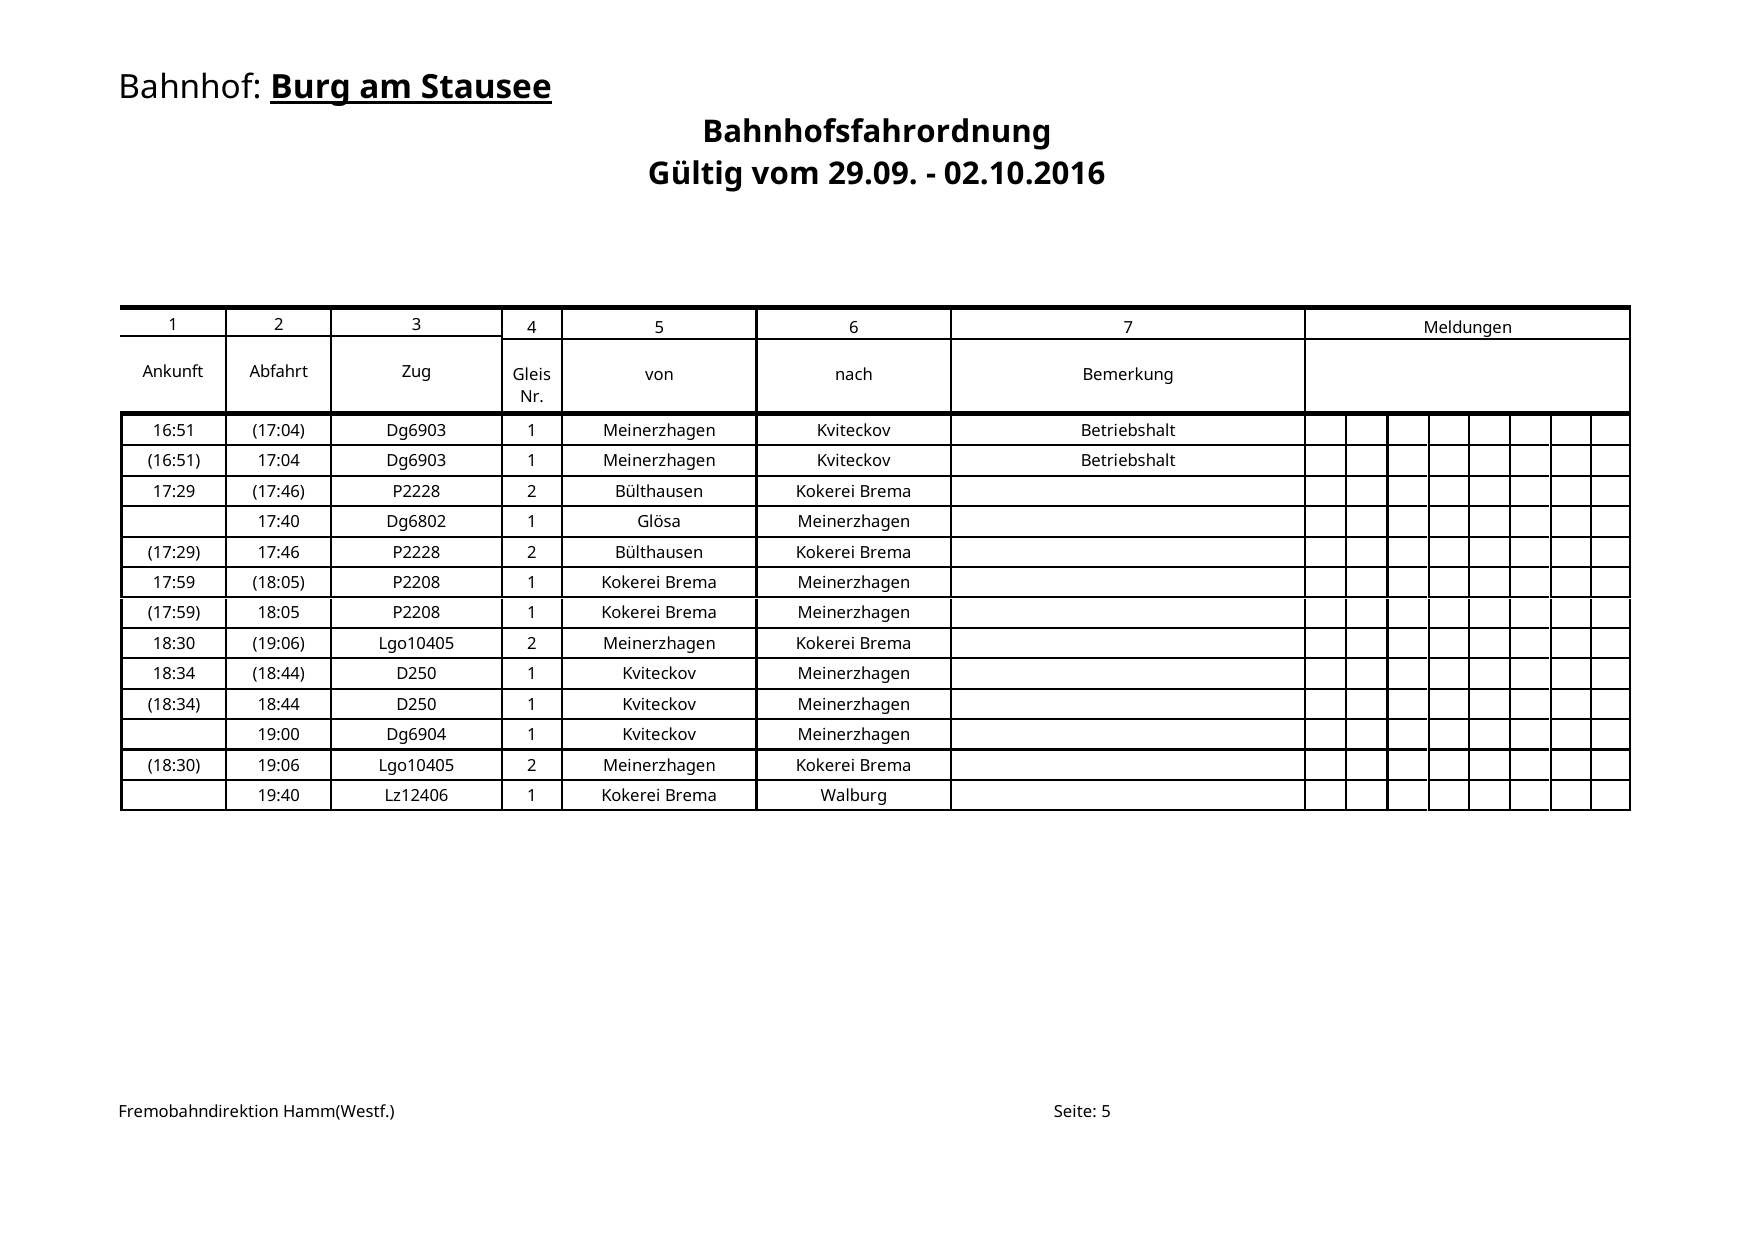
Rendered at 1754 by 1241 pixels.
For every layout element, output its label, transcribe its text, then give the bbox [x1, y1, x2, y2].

table_cell 17:04 [227, 446, 330, 475]
table_cell Kokerei Brema [563, 781, 755, 809]
table_cell [1306, 568, 1345, 596]
table_cell Kokerei Brema [758, 629, 950, 657]
table_cell [1347, 599, 1386, 627]
table_cell [123, 507, 225, 536]
table_cell Glösa [563, 507, 755, 536]
table_cell [1470, 629, 1509, 657]
table_cell [952, 720, 1304, 748]
table_cell [1511, 538, 1549, 566]
table_cell [1347, 477, 1386, 505]
table_cell [1511, 659, 1549, 688]
table_cell [1552, 599, 1590, 627]
table_header 7 Bemerkung [952, 310, 1304, 338]
table_cell 18:30 [123, 629, 225, 657]
table_header 5 von [563, 340, 755, 411]
table_cell (16:51) [123, 446, 225, 475]
table_cell Meinerzhagen [758, 659, 950, 688]
table_cell [1389, 720, 1427, 748]
table_cell [1552, 477, 1590, 505]
table_cell [952, 599, 1304, 627]
table_cell [1306, 751, 1345, 779]
table_cell [1552, 538, 1590, 566]
table_cell P2208 [332, 599, 501, 627]
table_cell (18:05) [227, 568, 330, 596]
table_cell Kviteckov [758, 446, 950, 475]
table_cell [1430, 720, 1468, 748]
table_cell [1347, 538, 1386, 566]
table_cell Meinerzhagen [758, 507, 950, 536]
table_cell (17:29) [123, 538, 225, 566]
table_cell (17:04) [227, 416, 330, 444]
table_cell P2228 [332, 477, 501, 505]
table_cell 1 [503, 568, 561, 596]
table_cell [1511, 781, 1549, 809]
table_cell [1347, 629, 1386, 657]
table_cell [1511, 507, 1549, 536]
table_cell [1470, 659, 1509, 688]
table_cell [1552, 659, 1590, 688]
table_cell [1470, 446, 1509, 475]
table_cell 18:05 [227, 599, 330, 627]
table_cell [1347, 720, 1386, 748]
table_cell [1511, 690, 1549, 718]
table_cell 2 [503, 538, 561, 566]
table_cell Meinerzhagen [563, 416, 755, 444]
table_cell [1592, 568, 1629, 596]
table_cell Kviteckov [758, 416, 950, 444]
table_cell [1430, 751, 1468, 779]
table_cell [1592, 538, 1629, 566]
table_cell [1430, 538, 1468, 566]
table_cell Walburg [758, 781, 950, 809]
table_cell Lgo10405 [332, 629, 501, 657]
table_cell [1306, 538, 1345, 566]
table_cell [1592, 781, 1629, 809]
table_cell [1347, 751, 1386, 779]
table_cell [1470, 599, 1509, 627]
table_cell [1511, 599, 1549, 627]
table_cell Meinerzhagen [758, 690, 950, 718]
table_cell [1552, 507, 1590, 536]
table_cell [1389, 538, 1427, 566]
table_cell (18:34) [123, 690, 225, 718]
table_cell [1389, 599, 1427, 627]
table_cell [1511, 416, 1549, 444]
table_cell [1347, 568, 1386, 596]
table_cell (19:06) [227, 629, 330, 657]
table_cell [1430, 781, 1468, 809]
table_cell Dg6903 [332, 416, 501, 444]
table_cell Meinerzhagen [758, 599, 950, 627]
table_cell [952, 781, 1304, 809]
table_cell [1430, 507, 1468, 536]
table_cell 17:29 [123, 477, 225, 505]
table_cell [1552, 416, 1590, 444]
table_cell [123, 781, 225, 809]
table_cell [1430, 659, 1468, 688]
table_cell [1389, 416, 1427, 444]
table_cell [952, 507, 1304, 536]
table_cell Meinerzhagen [563, 446, 755, 475]
table_cell [1306, 629, 1345, 657]
table_cell (17:59) [123, 599, 225, 627]
table_cell [1306, 446, 1345, 475]
table_cell Meinerzhagen [563, 751, 755, 779]
table_header 4 Gleis Nr. [503, 310, 561, 338]
table_cell [1511, 720, 1549, 748]
table_cell [1511, 751, 1549, 779]
table_header 1 Ankunft [120, 337, 225, 411]
table_cell (18:30) [123, 751, 225, 779]
table_cell [1511, 629, 1549, 657]
table_cell [1592, 690, 1629, 718]
table_cell [1592, 477, 1629, 505]
table_cell [1552, 446, 1590, 475]
table_cell [1592, 416, 1629, 444]
table_cell [1389, 477, 1427, 505]
table_header 3 Zug [332, 310, 501, 335]
table_cell [1430, 568, 1468, 596]
table_cell [1306, 599, 1345, 627]
table_cell [1592, 446, 1629, 475]
table_cell [1592, 659, 1629, 688]
table_cell [1511, 477, 1549, 505]
table_cell [1306, 477, 1345, 505]
table_cell [1470, 477, 1509, 505]
table_cell (17:46) [227, 477, 330, 505]
table_cell [1430, 416, 1468, 444]
table_cell [1389, 659, 1427, 688]
table_cell D250 [332, 659, 501, 688]
table_cell [1470, 751, 1509, 779]
table_cell Kokerei Brema [563, 568, 755, 596]
table_cell [1592, 720, 1629, 748]
table_cell 1 [503, 599, 561, 627]
table_cell [1470, 507, 1509, 536]
table_cell [1592, 751, 1629, 779]
table_cell 17:40 [227, 507, 330, 536]
table_cell 18:34 [123, 659, 225, 688]
table_cell [1430, 477, 1468, 505]
table_cell [952, 477, 1304, 505]
table_cell Kokerei Brema [758, 538, 950, 566]
table_cell [1470, 538, 1509, 566]
table_cell [1511, 568, 1549, 596]
table_cell 1 [503, 446, 561, 475]
table_cell [1347, 690, 1386, 718]
table_header Meldungen [1306, 310, 1629, 338]
table_header 6 nach [758, 340, 950, 411]
table_cell [1552, 751, 1590, 779]
table_header 2 Abfahrt [227, 310, 330, 335]
table_cell 17:46 [227, 538, 330, 566]
table_cell Kokerei Brema [563, 599, 755, 627]
table_header [1306, 340, 1629, 411]
table_cell 19:40 [227, 781, 330, 809]
table_cell [123, 720, 225, 748]
table_cell [1430, 599, 1468, 627]
table_cell [1306, 507, 1345, 536]
table_cell [952, 629, 1304, 657]
table_cell [1470, 781, 1509, 809]
table_cell Kokerei Brema [758, 477, 950, 505]
table_cell [1389, 507, 1427, 536]
table_cell 17:59 [123, 568, 225, 596]
table_cell Betriebshalt [952, 446, 1304, 475]
table_cell [1389, 629, 1427, 657]
table_cell 16:51 [123, 416, 225, 444]
table_cell [952, 659, 1304, 688]
table_cell [1389, 751, 1427, 779]
table_cell Lz12406 [332, 781, 501, 809]
table_cell 19:06 [227, 751, 330, 779]
table_cell 1 [503, 659, 561, 688]
table_cell [1389, 690, 1427, 718]
table_header 3 Zug [332, 337, 501, 411]
table_cell [1592, 629, 1629, 657]
table_cell [1389, 781, 1427, 809]
table_cell Dg6904 [332, 720, 501, 748]
table_cell [1347, 416, 1386, 444]
table_cell [1389, 568, 1427, 596]
table_header 1 Ankunft [120, 310, 225, 335]
table_cell 1 [503, 507, 561, 536]
table_cell [952, 751, 1304, 779]
table_cell [1592, 507, 1629, 536]
table_cell [1430, 690, 1468, 718]
table_cell [1470, 568, 1509, 596]
table_cell [952, 568, 1304, 596]
table_cell [1306, 416, 1345, 444]
table_header 4 Gleis Nr. [503, 340, 561, 411]
table_cell 1 [503, 416, 561, 444]
table_cell Kokerei Brema [758, 751, 950, 779]
table_cell [1552, 720, 1590, 748]
table_cell 19:00 [227, 720, 330, 748]
table_cell Dg6802 [332, 507, 501, 536]
table_cell [952, 538, 1304, 566]
table_cell [1306, 659, 1345, 688]
table_cell P2228 [332, 538, 501, 566]
table_cell [1552, 568, 1590, 596]
table_cell [1552, 629, 1590, 657]
table_cell Meinerzhagen [563, 629, 755, 657]
table_cell Kviteckov [563, 690, 755, 718]
table_cell Dg6903 [332, 446, 501, 475]
table_cell [1347, 507, 1386, 536]
table_cell [1430, 446, 1468, 475]
table_cell Kviteckov [563, 659, 755, 688]
table_cell [1552, 690, 1590, 718]
table_cell P2208 [332, 568, 501, 596]
table_cell Lgo10405 [332, 751, 501, 779]
table_cell Bülthausen [563, 477, 755, 505]
table_cell 2 [503, 477, 561, 505]
table_cell 1 [503, 781, 561, 809]
table_cell [1552, 781, 1590, 809]
table_cell Bülthausen [563, 538, 755, 566]
table_cell [952, 690, 1304, 718]
table_cell [1347, 781, 1386, 809]
table_cell 1 [503, 720, 561, 748]
table_cell 2 [503, 629, 561, 657]
table_header 2 Abfahrt [227, 337, 330, 411]
table_cell [1430, 629, 1468, 657]
table_cell [1511, 446, 1549, 475]
table_cell [1470, 690, 1509, 718]
table_cell [1347, 446, 1386, 475]
table_header 5 von [563, 310, 755, 338]
table_cell [1389, 446, 1427, 475]
table_cell [1306, 781, 1345, 809]
table_cell [1347, 659, 1386, 688]
table_cell Meinerzhagen [758, 568, 950, 596]
table_cell 2 [503, 751, 561, 779]
table_cell [1470, 720, 1509, 748]
table_cell 1 [503, 690, 561, 718]
table_cell Betriebshalt [952, 416, 1304, 444]
table_cell Meinerzhagen [758, 720, 950, 748]
table_cell [1306, 720, 1345, 748]
table_cell D250 [332, 690, 501, 718]
table_header 7 Bemerkung [952, 340, 1304, 411]
table_cell [1306, 690, 1345, 718]
table_cell (18:44) [227, 659, 330, 688]
table_cell [1592, 599, 1629, 627]
table_cell Kviteckov [563, 720, 755, 748]
table_cell 18:44 [227, 690, 330, 718]
table_header 6 nach [758, 310, 950, 338]
table_cell [1470, 416, 1509, 444]
